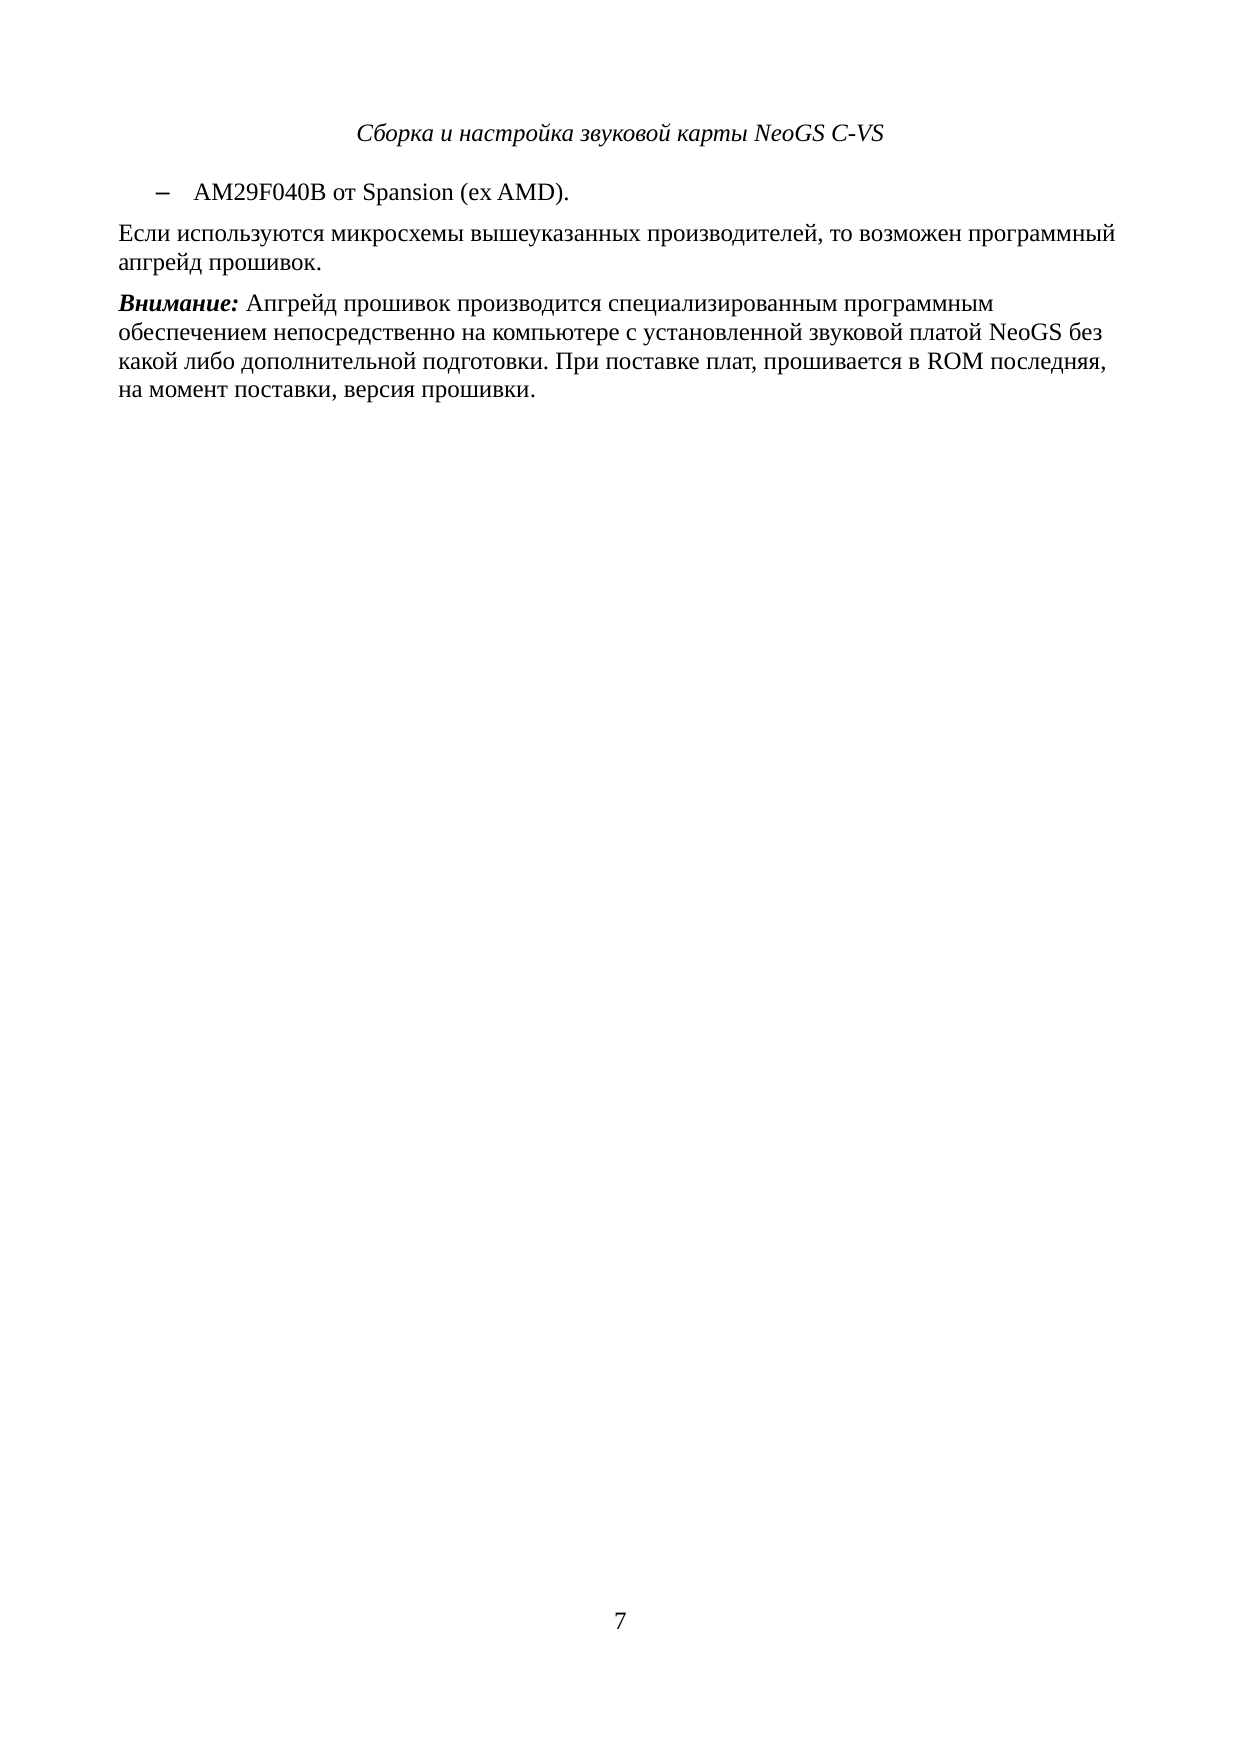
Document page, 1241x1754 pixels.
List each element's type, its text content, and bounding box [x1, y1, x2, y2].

list AM29F040B от Spansion (ex AMD). [156, 177, 1122, 206]
text Внимание: Апгрейд прошивок производится специализированным программным обеспечением непосредственно на компьютере с установленной звуковой платой NeoGS без какой либо дополнительной подготовки. При поставке плат, прошивается в ROM последняя, на момент поставки, версия прошивки. [118, 288, 1122, 403]
text Если используются микросхемы вышеуказанных производителей, то возможен программный апгрейд прошивок. [118, 218, 1122, 276]
